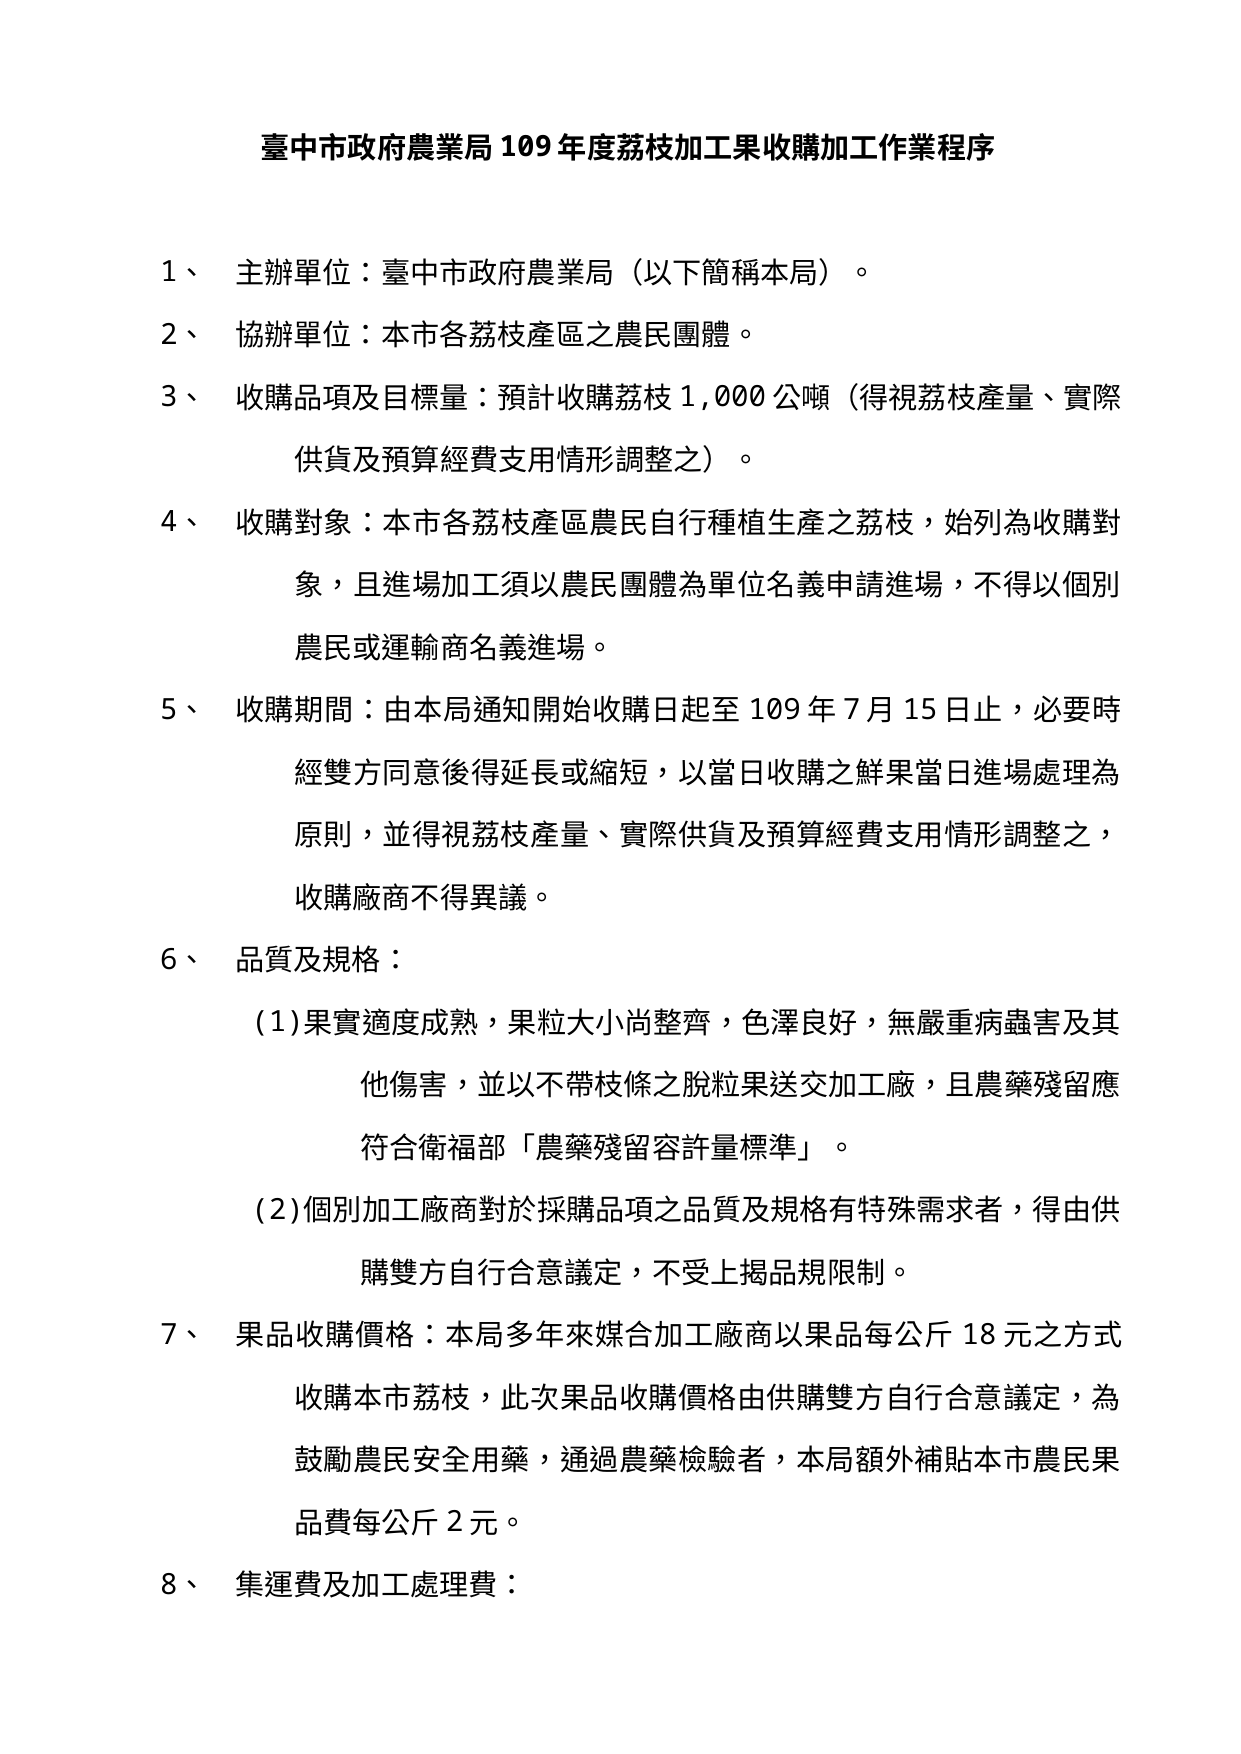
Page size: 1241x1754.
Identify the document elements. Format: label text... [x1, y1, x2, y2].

text 臺中市政府農業局109年度荔枝加工果收購加工作業程序 [133, 104, 1122, 166]
list 收購期間：由本局通知開始收購日起至109年7月15日止，必要時經雙方同意後得延長或縮短，以當日收購之鮮果當日進場處理為原則，並得視荔枝產量、實際供貨及預算經費支用情形調整之，收購廠商不得異議。 [160, 666, 1122, 916]
list 收購品項及目標量：預計收購荔枝1,000公噸（得視荔枝產量、實際供貨及預算經費支用情形調整之）。 [160, 354, 1122, 479]
list 個別加工廠商對於採購品項之品質及規格有特殊需求者，得由供購雙方自行合意議定，不受上揭品規限制。 [251, 1166, 1122, 1291]
list 品質及規格： [160, 916, 1122, 979]
list 集運費及加工處理費： [160, 1541, 1122, 1604]
list 收購對象：本市各荔枝產區農民自行種植生產之荔枝，始列為收購對象，且進場加工須以農民團體為單位名義申請進場，不得以個別農民或運輸商名義進場。 [160, 479, 1122, 666]
list 協辦單位：本市各荔枝產區之農民團體。 [160, 291, 1122, 354]
list 果實適度成熟，果粒大小尚整齊，色澤良好，無嚴重病蟲害及其他傷害，並以不帶枝條之脫粒果送交加工廠，且農藥殘留應符合衛福部「農藥殘留容許量標準」。 [251, 979, 1122, 1166]
list 果品收購價格：本局多年來媒合加工廠商以果品每公斤18元之方式收購本市荔枝，此次果品收購價格由供購雙方自行合意議定，為鼓勵農民安全用藥，通過農藥檢驗者，本局額外補貼本市農民果品費每公斤2元。 [160, 1291, 1122, 1541]
list 主辦單位：臺中市政府農業局（以下簡稱本局）。 [160, 229, 1122, 291]
